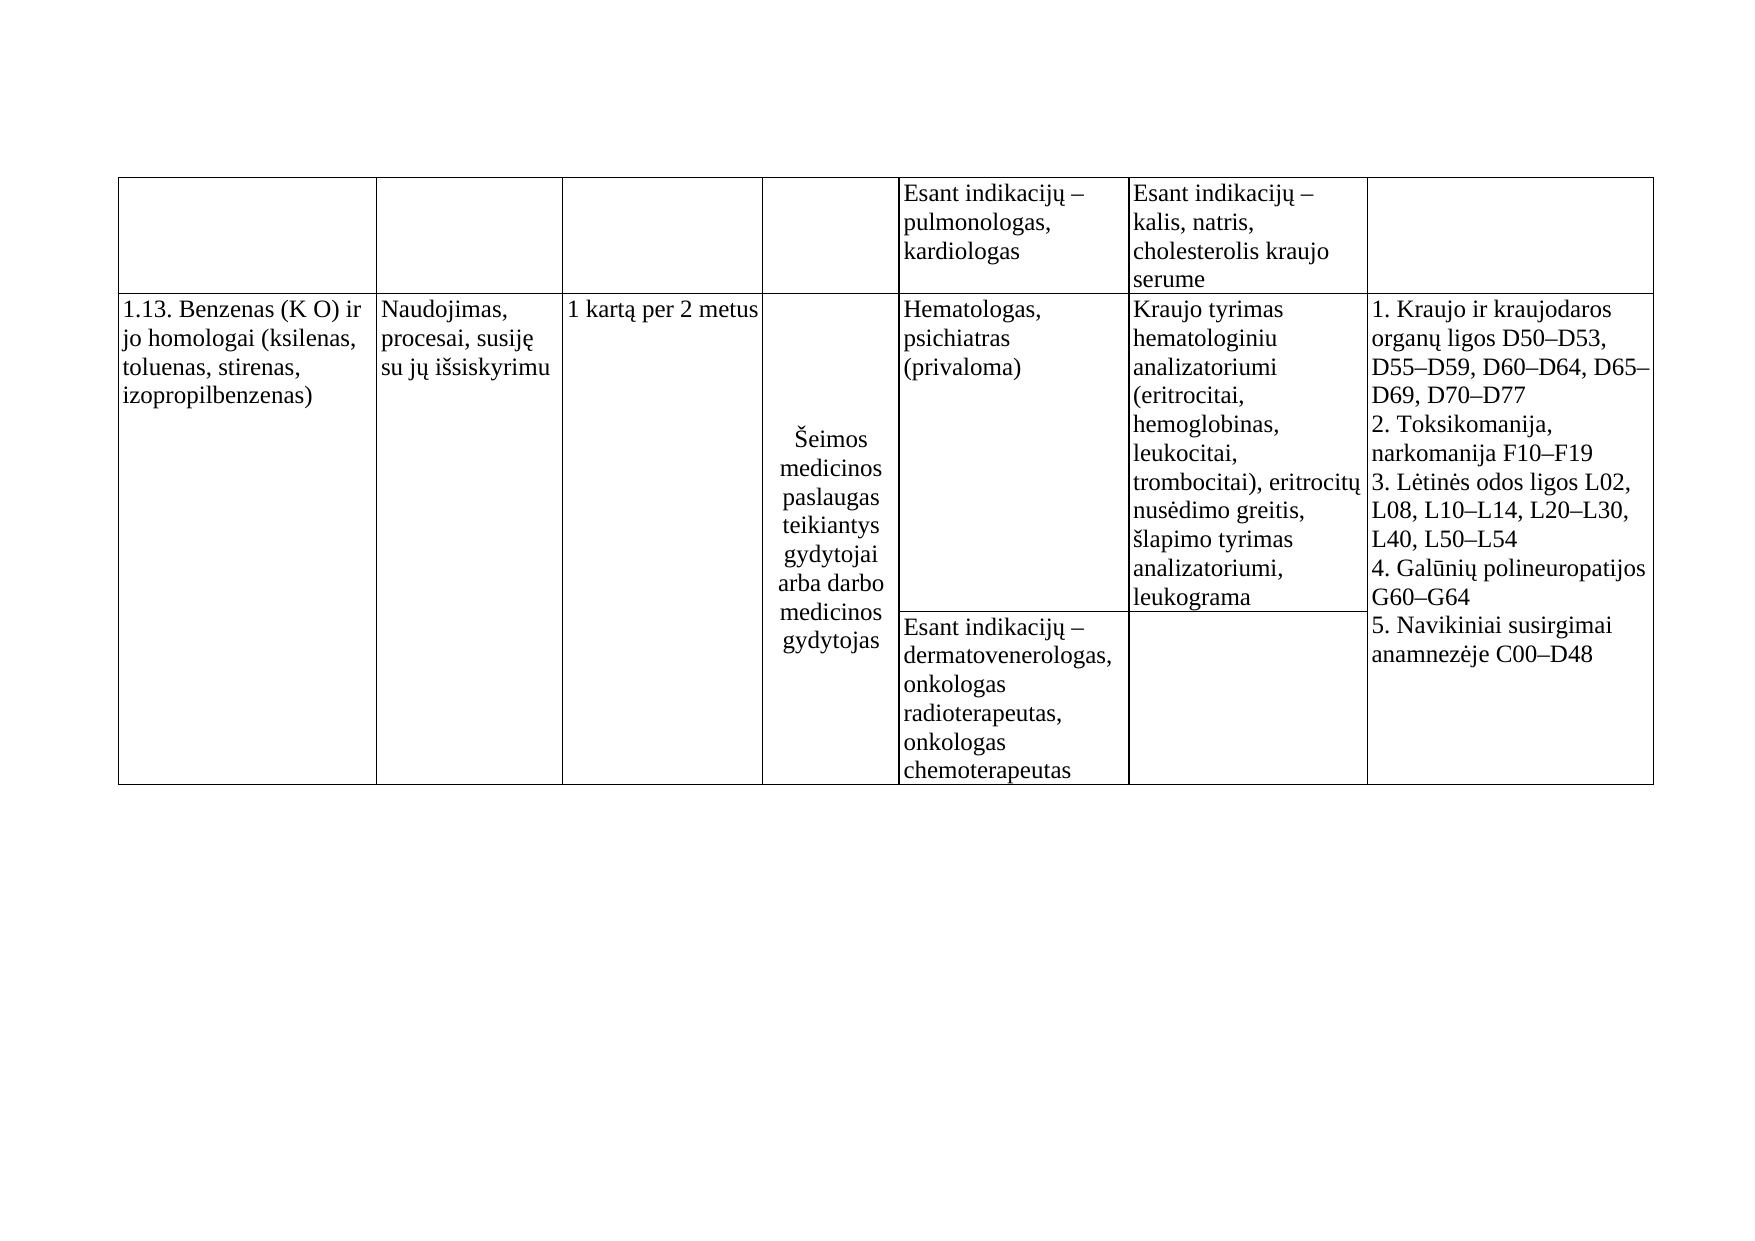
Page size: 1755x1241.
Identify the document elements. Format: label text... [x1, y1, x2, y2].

table_cell [119, 178, 376, 293]
table_cell Esant indikacijų – pulmonologas, kardiologas [900, 178, 1128, 293]
table_cell Kraujo tyrimas hematologiniu analizatoriumi (eritrocitai, hemoglobinas, leukocitai, trombocitai), eritrocitų nusėdimo greitis, šlapimo tyrimas analizatoriumi, leukograma [1130, 294, 1367, 611]
table_cell Esant indikacijų – dermatovenerologas, onkologas radioterapeutas, onkologas chemoterapeutas [900, 612, 1128, 784]
table_cell Naudojimas, procesai, susiję su jų išsiskyrimu [377, 294, 562, 784]
table_cell 1 kartą per 2 metus [563, 294, 762, 784]
table_cell 1.13. Benzenas (K O) ir jo homologai (ksilenas, toluenas, stirenas, izopropilbenzenas) [119, 294, 376, 784]
table_cell Hematologas, psichiatras (privaloma) [900, 294, 1128, 611]
table_cell [377, 178, 562, 293]
table_cell Esant indikacijų – kalis, natris, cholesterolis kraujo serume [1130, 178, 1367, 293]
table_cell [1368, 178, 1653, 293]
table_cell [763, 178, 898, 293]
table_cell [1130, 612, 1367, 784]
table_cell 1. Kraujo ir kraujodaros organų ligos D50–D53, D55–D59, D60–D64, D65–D69, D70–D77 2. Toksikomanija, narkomanija F10–F19 3. Lėtinės odos ligos L02, L08, L10–L14, L20–L30, L40, L50–L54 4. Galūnių polineuropatijos G60–G64 5. Navikiniai susirgimai anamnezėje C00–D48 [1368, 294, 1653, 784]
table_cell [563, 178, 762, 293]
table_cell Šeimos medicinos paslaugas teikiantys gydytojai arba darbo medicinos gydytojas [763, 294, 898, 784]
